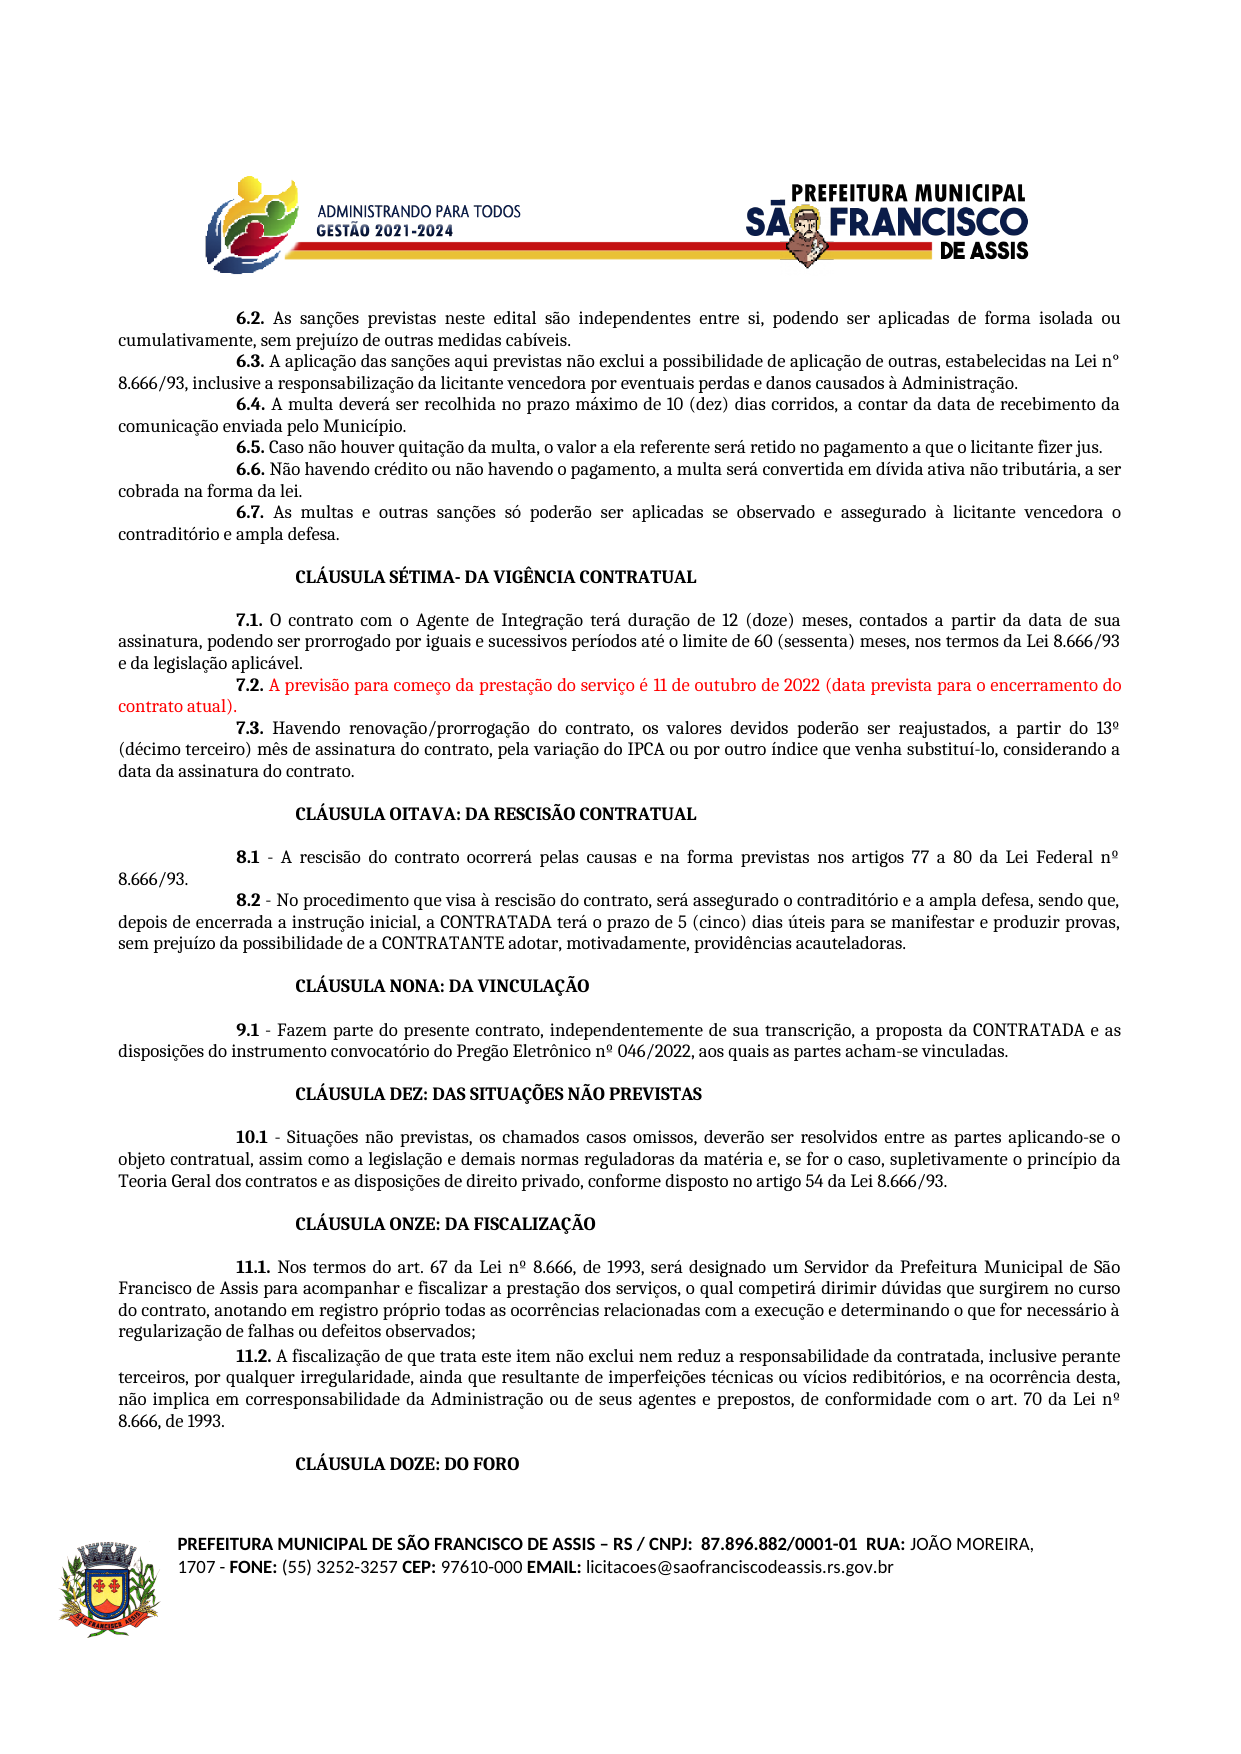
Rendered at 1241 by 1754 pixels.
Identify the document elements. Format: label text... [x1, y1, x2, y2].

text 7.2. A previsão para começo da prestação do serviço é 11 de outubro de 2022 (data prevista para o encerramento do contrato atual). [118, 674, 1122, 717]
text CLÁUSULA SÉTIMA- DA VIGÊNCIA CONTRATUAL [118, 566, 1122, 588]
text 10.1 - Situações não previstas, os chamados casos omissos, deverão ser resolvidos entre as partes aplicando-se o objeto contratual, assim como a legislação e demais normas reguladoras da matéria e, se for o caso, supletivamente o princípio da Teoria Geral dos contratos e as disposições de direito privado, conforme disposto no artigo 54 da Lei 8.666/93. [118, 1127, 1122, 1192]
text CLÁUSULA OITAVA: DA RESCISÃO CONTRATUAL [118, 803, 1122, 825]
text 6.4. A multa deverá ser recolhida no prazo máximo de 10 (dez) dias corridos, a contar da data de recebimento da comunicação enviada pelo Município. [118, 394, 1122, 437]
text CLÁUSULA DEZ: DAS SITUAÇÕES NÃO PREVISTAS [177, 1084, 1122, 1105]
text 6.7. As multas e outras sanções só poderão ser aplicadas se observado e assegurado à licitante vencedora o contraditório e ampla defesa. [118, 502, 1122, 545]
text 6.5. Caso não houver quitação da multa, o valor a ela referente será retido no pagamento a que o licitante fizer jus. [118, 437, 1122, 458]
text CLÁUSULA ONZE: DA FISCALIZAÇÃO [118, 1213, 1122, 1235]
text CLÁUSULA NONA: DA VINCULAÇÃO [118, 976, 1122, 998]
text 6.6. Não havendo crédito ou não havendo o pagamento, a multa será convertida em dívida ativa não tributária, a ser cobrada na forma da lei. [118, 458, 1122, 502]
text 6.2. As sanções previstas neste edital são independentes entre si, podendo ser aplicadas de forma isolada ou cumulativamente, sem prejuízo de outras medidas cabíveis. [118, 308, 1122, 351]
text 6.3. A aplicação das sanções aqui previstas não exclui a possibilidade de aplicação de outras, estabelecidas na Lei n° 8.666/93, inclusive a responsabilização da licitante vencedora por eventuais perdas e danos causados à Administração. [118, 351, 1122, 394]
text 9.1 - Fazem parte do presente contrato, independentemente de sua transcrição, a proposta da CONTRATADA e as disposições do instrumento convocatório do Pregão Eletrônico nº 046/2022, aos quais as partes acham-se vinculadas. [118, 1019, 1122, 1062]
text CLÁUSULA DOZE: DO FORO [118, 1453, 1122, 1475]
text 7.1. O contrato com o Agente de Integração terá duração de 12 (doze) meses, contados a partir da data de sua assinatura, podendo ser prorrogado por iguais e sucessivos períodos até o limite de 60 (sessenta) meses, nos termos da Lei 8.666/93 e da legislação aplicável. [118, 609, 1122, 674]
text 8.2 - No procedimento que visa à rescisão do contrato, será assegurado o contraditório e a ampla defesa, sendo que, depois de encerrada a instrução inicial, a CONTRATADA terá o prazo de 5 (cinco) dias úteis para se manifestar e produzir provas, sem prejuízo da possibilidade de a CONTRATANTE adotar, motivadamente, providências acauteladoras. [118, 890, 1122, 954]
text 7.3. Havendo renovação/prorrogação do contrato, os valores devidos poderão ser reajustados, a partir do 13º (décimo terceiro) mês de assinatura do contrato, pela variação do IPCA ou por outro índice que venha substituí-lo, considerando a data da assinatura do contrato. [118, 717, 1122, 782]
text 11.1. Nos termos do art. 67 da Lei nº 8.666, de 1993, será designado um Servidor da Prefeitura Municipal de São Francisco de Assis para acompanhar e fiscalizar a prestação dos serviços, o qual competirá dirimir dúvidas que surgirem no curso do contrato, anotando em registro próprio todas as ocorrências relacionadas com a execução e determinando o que for necessário à regularização de falhas ou defeitos observados; [118, 1256, 1122, 1343]
text 8.1 - A rescisão do contrato ocorrerá pelas causas e na forma previstas nos artigos 77 a 80 da Lei Federal nº 8.666/93. [118, 847, 1122, 890]
text 11.2. A fiscalização de que trata este item não exclui nem reduz a responsabilidade da contratada, inclusive perante terceiros, por qualquer irregularidade, ainda que resultante de imperfeições técnicas ou vícios redibitórios, e na ocorrência desta, não implica em corresponsabilidade da Administração ou de seus agentes e prepostos, de conformidade com o art. 70 da Lei nº 8.666, de 1993. [118, 1345, 1122, 1432]
